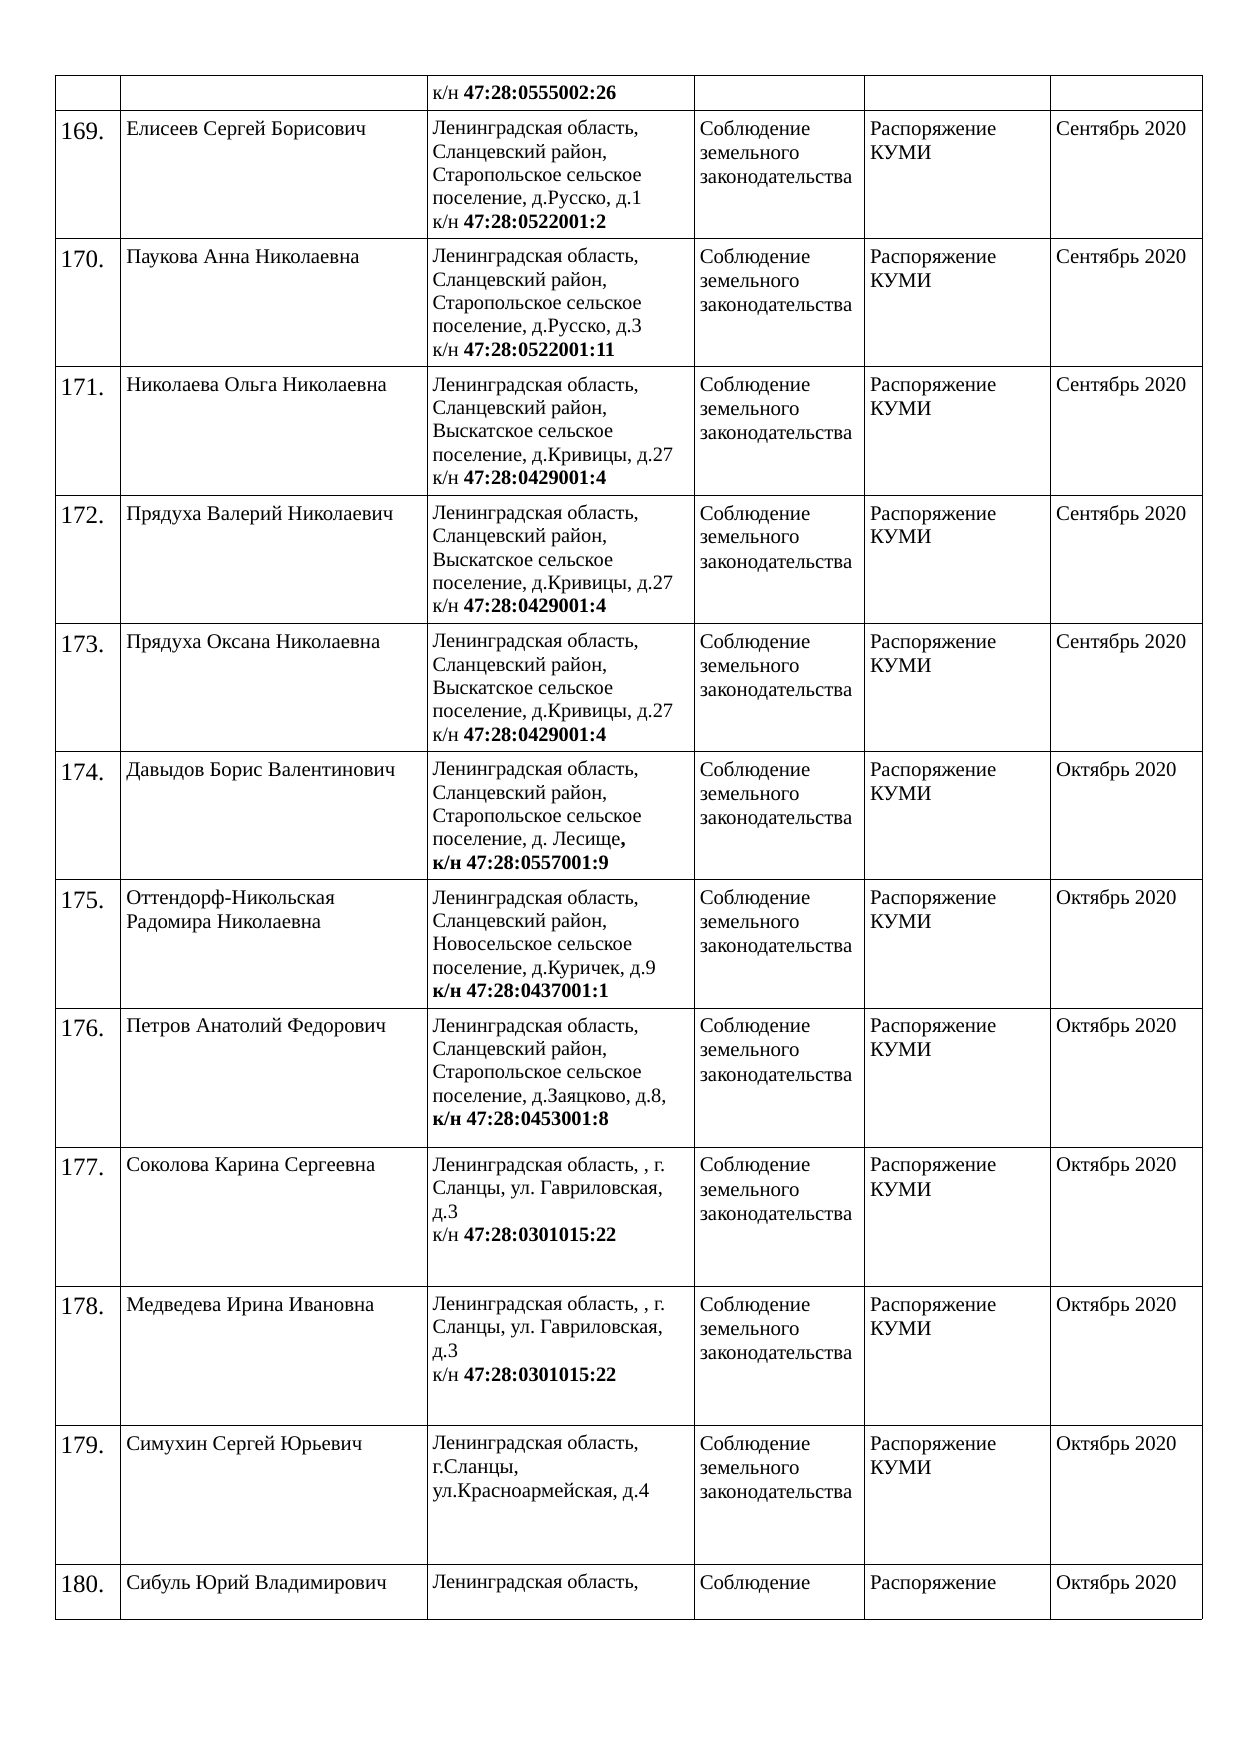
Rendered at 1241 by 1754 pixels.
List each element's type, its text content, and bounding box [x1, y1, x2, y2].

table_cell Сентябрь 2020 [1051, 367, 1202, 494]
table_cell Октябрь 2020 [1051, 880, 1202, 1007]
table_cell 178. [56, 1287, 120, 1425]
table_cell Ленинградская область, Сланцевский район, Старопольское сельское поселение, д.Заяцково, д.8, к/н 47:28:0453001:8 [428, 1009, 694, 1147]
table_cell 169. [56, 111, 120, 238]
table_cell 179. [56, 1426, 120, 1564]
table_cell Давыдов Борис Валентинович [121, 752, 427, 879]
table_cell Елисеев Сергей Борисович [121, 111, 427, 238]
table_cell Ленинградская область, Сланцевский район, Старопольское сельское поселение, д. Лесище, к/н 47:28:0557001:9 [428, 752, 694, 879]
table_cell Распоряжение КУМИ [865, 239, 1050, 366]
table_cell 174. [56, 752, 120, 879]
table_cell Сентябрь 2020 [1051, 496, 1202, 623]
table_cell Соблюдение земельного законодательства [695, 880, 864, 1007]
table_cell Октябрь 2020 [1051, 1148, 1202, 1286]
table_cell Сентябрь 2020 [1051, 111, 1202, 238]
table_cell 180. [56, 1565, 120, 1619]
table_cell Октябрь 2020 [1051, 752, 1202, 879]
table_cell Соблюдение земельного законодательства [695, 1426, 864, 1564]
table_cell Прядуха Валерий Николаевич [121, 496, 427, 623]
table_cell Октябрь 2020 [1051, 1287, 1202, 1425]
table_cell Соколова Карина Сергеевна [121, 1148, 427, 1286]
table_cell 171. [56, 367, 120, 494]
table_cell Соблюдение земельного законодательства [695, 1148, 864, 1286]
table_cell Ленинградская область, , г. Сланцы, ул. Гавриловская, д.3 к/н 47:28:0301015:22 [428, 1287, 694, 1425]
table_cell 172. [56, 496, 120, 623]
table_cell Прядуха Оксана Николаевна [121, 624, 427, 751]
table_cell [1051, 76, 1202, 110]
table_cell Ленинградская область, Сланцевский район, Старопольское сельское поселение, д.Русско, д.3 к/н 47:28:0522001:11 [428, 239, 694, 366]
table_cell Октябрь 2020 [1051, 1426, 1202, 1564]
table_cell Распоряжение КУМИ [865, 624, 1050, 751]
table_cell Соблюдение земельного законодательства [695, 496, 864, 623]
table_cell Распоряжение КУМИ [865, 496, 1050, 623]
table_cell Распоряжение КУМИ [865, 1009, 1050, 1147]
table_cell Соблюдение земельного законодательства [695, 239, 864, 366]
table_cell Медведева Ирина Ивановна [121, 1287, 427, 1425]
table_cell Ленинградская область, Сланцевский район, Выскатское сельское поселение, д.Кривицы, д.27 к/н 47:28:0429001:4 [428, 367, 694, 494]
table_cell 176. [56, 1009, 120, 1147]
table_cell Распоряжение КУМИ [865, 1426, 1050, 1564]
table_cell Соблюдение земельного законодательства [695, 1009, 864, 1147]
table_cell Ленинградская область, Сланцевский район, Выскатское сельское поселение, д.Кривицы, д.27 к/н 47:28:0429001:4 [428, 496, 694, 623]
table_cell Распоряжение КУМИ [865, 1148, 1050, 1286]
table_cell 170. [56, 239, 120, 366]
table_cell 175. [56, 880, 120, 1007]
table_cell Октябрь 2020 [1051, 1565, 1202, 1619]
table_cell Оттендорф-Никольская Радомира Николаевна [121, 880, 427, 1007]
table_cell Распоряжение КУМИ [865, 367, 1050, 494]
table_cell Распоряжение КУМИ [865, 752, 1050, 879]
table_cell Распоряжение КУМИ [865, 111, 1050, 238]
table_cell Ленинградская область, [428, 1565, 694, 1619]
table_cell 173. [56, 624, 120, 751]
table_cell [695, 76, 864, 110]
table_cell Соблюдение земельного законодательства [695, 1287, 864, 1425]
table_cell Соблюдение земельного законодательства [695, 752, 864, 879]
table_cell Сентябрь 2020 [1051, 624, 1202, 751]
table_cell Соблюдение земельного законодательства [695, 111, 864, 238]
table_cell Ленинградская область, Сланцевский район, Выскатское сельское поселение, д.Кривицы, д.27 к/н 47:28:0429001:4 [428, 624, 694, 751]
table_cell Ленинградская область, Сланцевский район, Старопольское сельское поселение, д.Русско, д.1 к/н 47:28:0522001:2 [428, 111, 694, 238]
table_cell Симухин Сергей Юрьевич [121, 1426, 427, 1564]
table_cell Соблюдение [695, 1565, 864, 1619]
table_cell Петров Анатолий Федорович [121, 1009, 427, 1147]
table_cell Распоряжение [865, 1565, 1050, 1619]
table_cell Сентябрь 2020 [1051, 239, 1202, 366]
table_cell Соблюдение земельного законодательства [695, 624, 864, 751]
table_cell Октябрь 2020 [1051, 1009, 1202, 1147]
table_cell Ленинградская область, , г. Сланцы, ул. Гавриловская, д.3 к/н 47:28:0301015:22 [428, 1148, 694, 1286]
table_cell Николаева Ольга Николаевна [121, 367, 427, 494]
table_cell Паукова Анна Николаевна [121, 239, 427, 366]
table_cell Соблюдение земельного законодательства [695, 367, 864, 494]
table_cell к/н 47:28:0555002:26 [428, 76, 694, 110]
table_cell 177. [56, 1148, 120, 1286]
table_cell Ленинградская область, г.Сланцы, ул.Красноармейская, д.4 [428, 1426, 694, 1564]
table_cell Сибуль Юрий Владимирович [121, 1565, 427, 1619]
table_cell [865, 76, 1050, 110]
table_cell Ленинградская область, Сланцевский район, Новосельское сельское поселение, д.Куричек, д.9 к/н 47:28:0437001:1 [428, 880, 694, 1007]
table_cell Распоряжение КУМИ [865, 1287, 1050, 1425]
table_cell [121, 76, 427, 110]
table_cell Распоряжение КУМИ [865, 880, 1050, 1007]
table_cell [56, 76, 120, 110]
